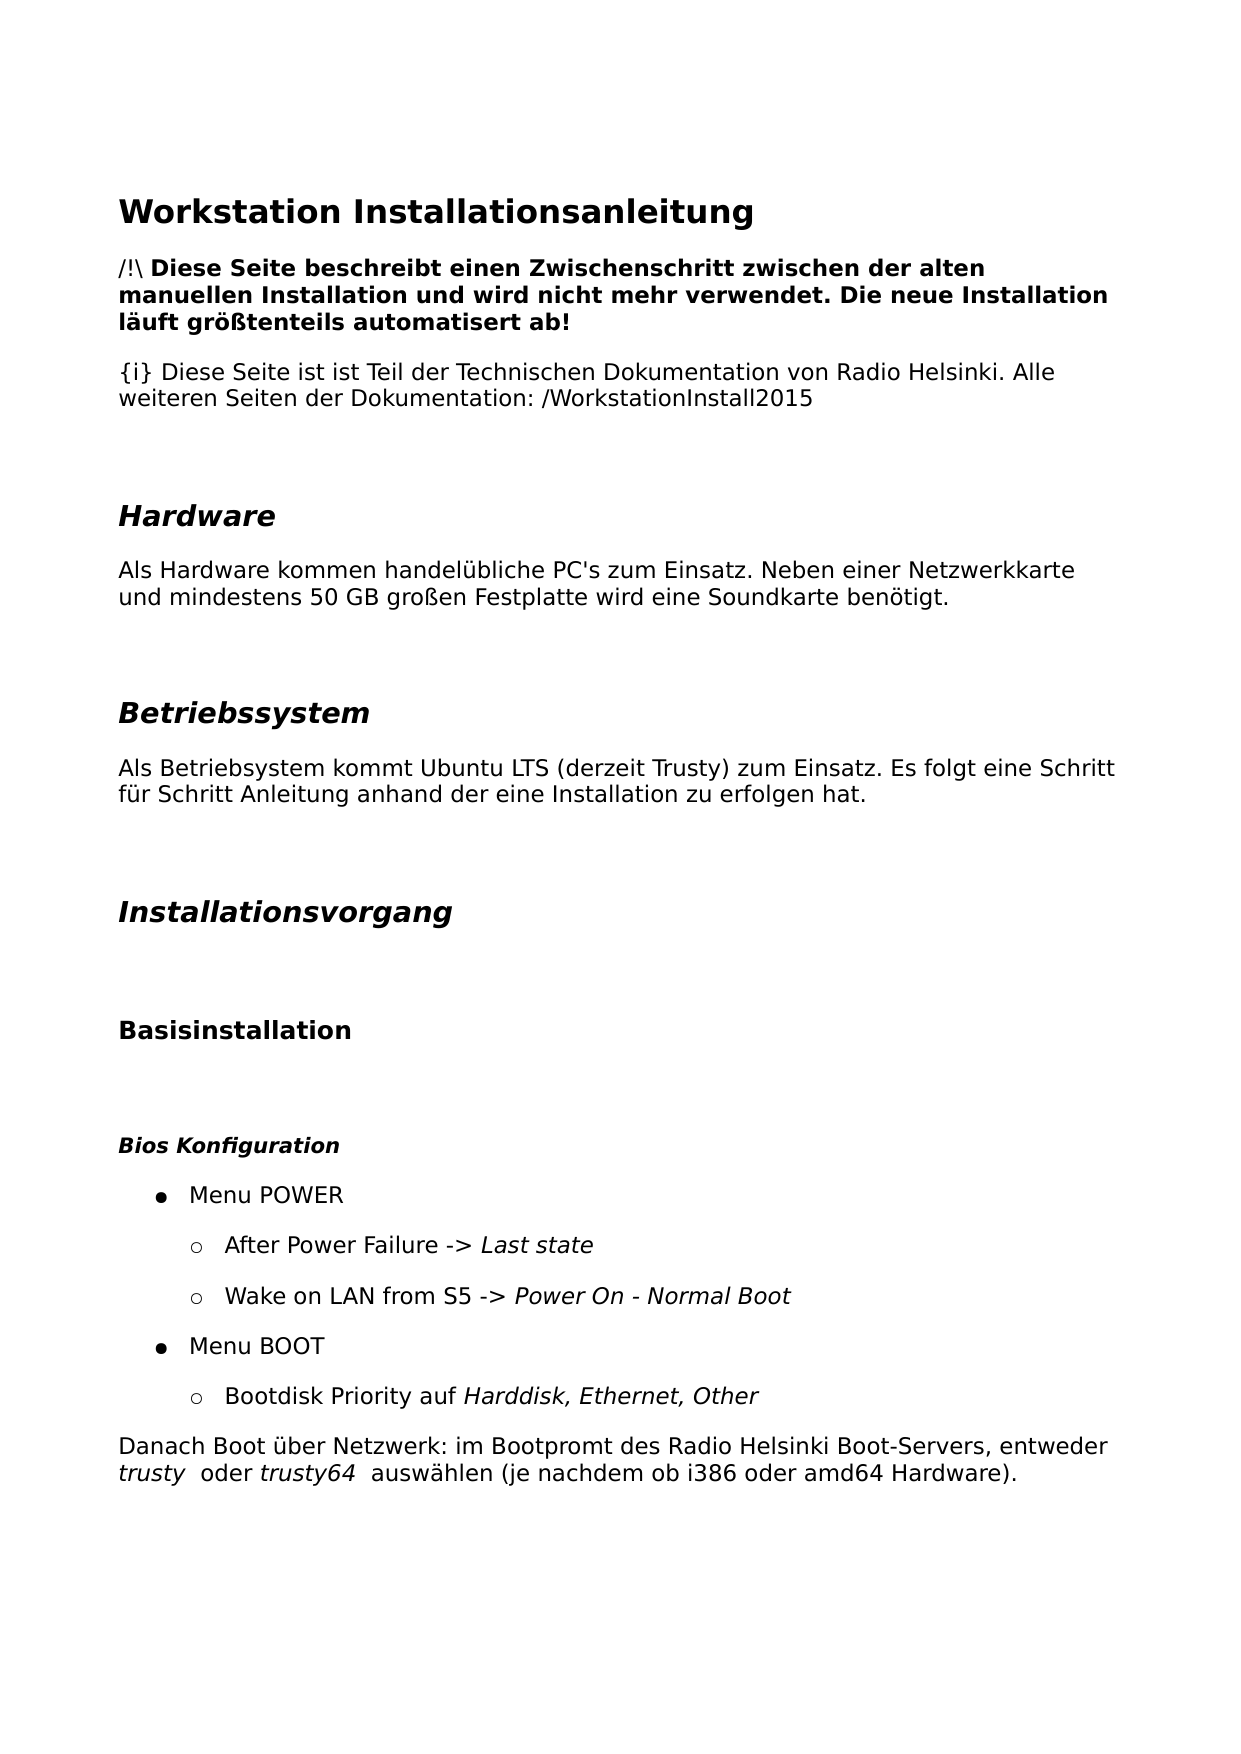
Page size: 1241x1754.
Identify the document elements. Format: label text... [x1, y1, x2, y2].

list Menu BOOT [153, 1333, 1122, 1360]
list Bootdisk Priority auf Harddisk, Ethernet, Other [189, 1383, 1122, 1410]
list After Power Failure -> Last state [189, 1233, 1122, 1259]
text {i} Diese Seite ist ist Teil der Technischen Dokumentation von Radio Helsinki. Alle weiteren Seiten der Dokumentation: /WorkstationInstall2015 [118, 359, 1122, 412]
list Wake on LAN from S5 -> Power On - Normal Boot [189, 1283, 1122, 1309]
subtitle Hardware [118, 499, 1122, 533]
list Menu POWER [153, 1182, 1122, 1209]
subtitle Workstation Installationsanleitung [118, 193, 1122, 231]
subtitle Installationsvorgang [118, 895, 1122, 929]
subtitle Bios Konfiguration [118, 1133, 1122, 1158]
subtitle Basisinstallation [118, 1016, 1122, 1046]
text Als Betriebsystem kommt Ubuntu LTS (derzeit Trusty) zum Einsatz. Es folgt eine Schritt für Schritt Anleitung anhand der eine Installation zu erfolgen hat. [118, 755, 1122, 808]
text /!\ Diese Seite beschreibt einen Zwischenschritt zwischen der alten manuellen Installation und wird nicht mehr verwendet. Die neue Installation läuft größtenteils automatisert ab! [118, 255, 1122, 335]
subtitle Betriebssystem [118, 697, 1122, 731]
text Danach Boot über Netzwerk: im Bootpromt des Radio Helsinki Boot-Servers, entweder trusty oder trusty64 auswählen (je nachdem ob i386 oder amd64 Hardware). [118, 1433, 1122, 1487]
text Als Hardware kommen handelübliche PC's zum Einsatz. Neben einer Netzwerkkarte und mindestens 50 GB großen Festplatte wird eine Soundkarte benötigt. [118, 557, 1122, 610]
